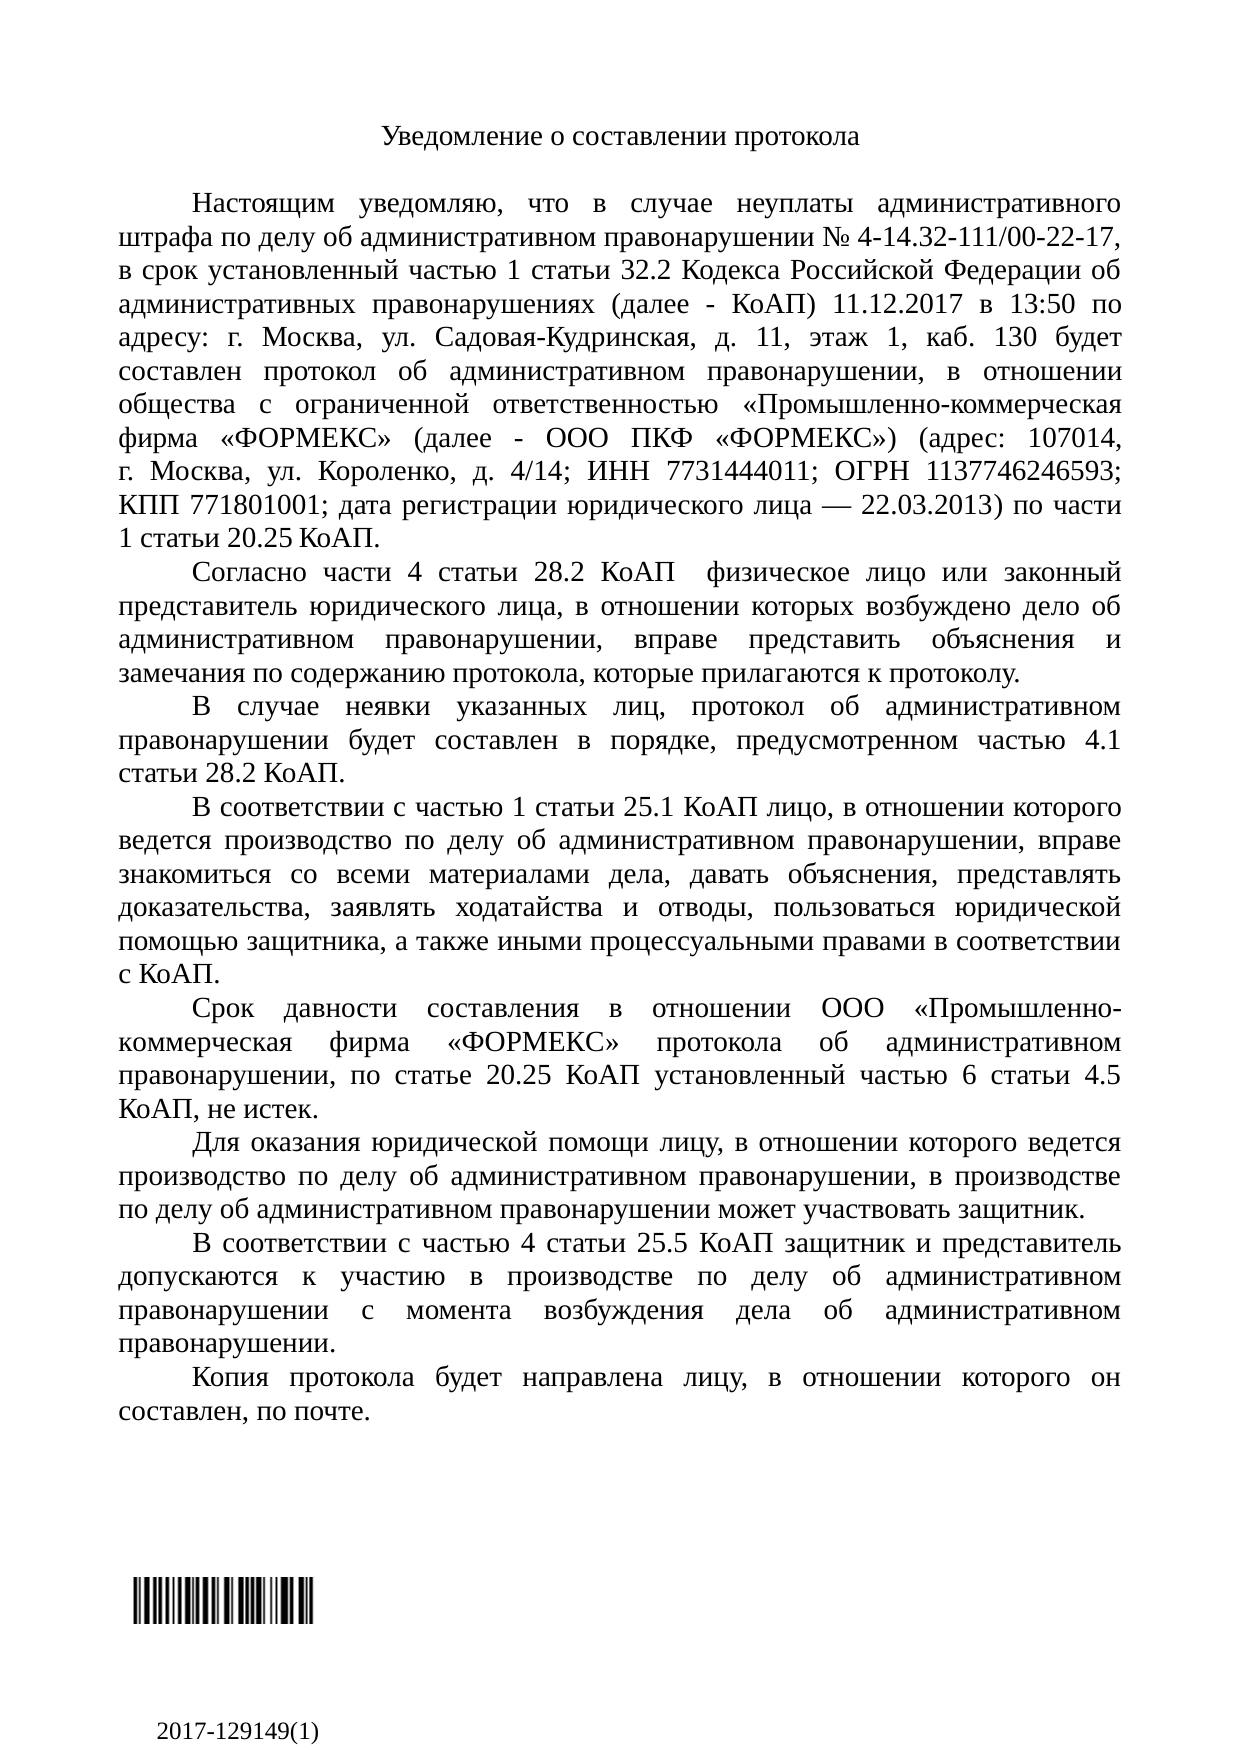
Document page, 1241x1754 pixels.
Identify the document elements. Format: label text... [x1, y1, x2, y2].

text В соответствии с частью 1 статьи 25.1 КоАП лицо, в отношении которого ведется производство по делу об административном правонарушении, вправе знакомиться со всеми материалами дела, давать объяснения, представлять доказательства, заявлять ходатайства и отводы, пользоваться юридической помощью защитника, а также иными процессуальными правами в соответствии с КоАП. [118, 789, 1122, 990]
text В соответствии с частью 4 статьи 25.5 КоАП защитник и представитель допускаются к участию в производстве по делу об административном правонарушении с момента возбуждения дела об административном правонарушении. [118, 1225, 1122, 1359]
text Копия протокола будет направлена лицу, в отношении которого он составлен, по почте. [118, 1359, 1122, 1426]
text В случае неявки указанных лиц, протокол об административном правонарушении будет составлен в порядке, предусмотренном частью 4.1 статьи 28.2 КоАП. [118, 688, 1122, 789]
text Уведомление о составлении протокола [118, 118, 1122, 152]
text Согласно части 4 статьи 28.2 КоАП физическое лицо или законный представитель юридического лица, в отношении которых возбуждено дело об административном правонарушении, вправе представить объяснения и замечания по содержанию протокола, которые прилагаются к протоколу. [118, 554, 1122, 688]
text Для оказания юридической помощи лицу, в отношении которого ведется производство по делу об административном правонарушении, в производстве по делу об административном правонарушении может участвовать защитник. [118, 1124, 1122, 1225]
text Срок давности составления в отношении ООО «Промышленно-коммерческая фирма «ФОРМЕКС» протокола об административном правонарушении, по статье 20.25 КоАП установленный частью 6 статьи 4.5 КоАП, не истек. [118, 990, 1122, 1124]
picture [118, 1577, 331, 1624]
text Настоящим уведомляю, что в случае неуплаты административного штрафа по делу об административном правонарушении № 4-14.32-111/00-22-17, в срок установленный частью 1 статьи 32.2 Кодекса Российской Федерации об административных правонарушениях (далее - КоАП) 11.12.2017 в 13:50 по адресу: г. Москва, ул. Садовая-Кудринская, д. 11, этаж 1, каб. 130 будет составлен протокол об административном правонарушении, в отношении общества с ограниченной ответственностью «Промышленно-коммерческая фирма «ФОРМЕКС» (далее - ООО ПКФ «ФОРМЕКС») (адрес: 107014, г. Москва, ул. Короленко, д. 4/14; ИНН 7731444011; ОГРН 1137746246593; КПП 771801001; дата регистрации юридического лица — 22.03.2013) по части 1 статьи 20.25 КоАП. [118, 185, 1122, 554]
